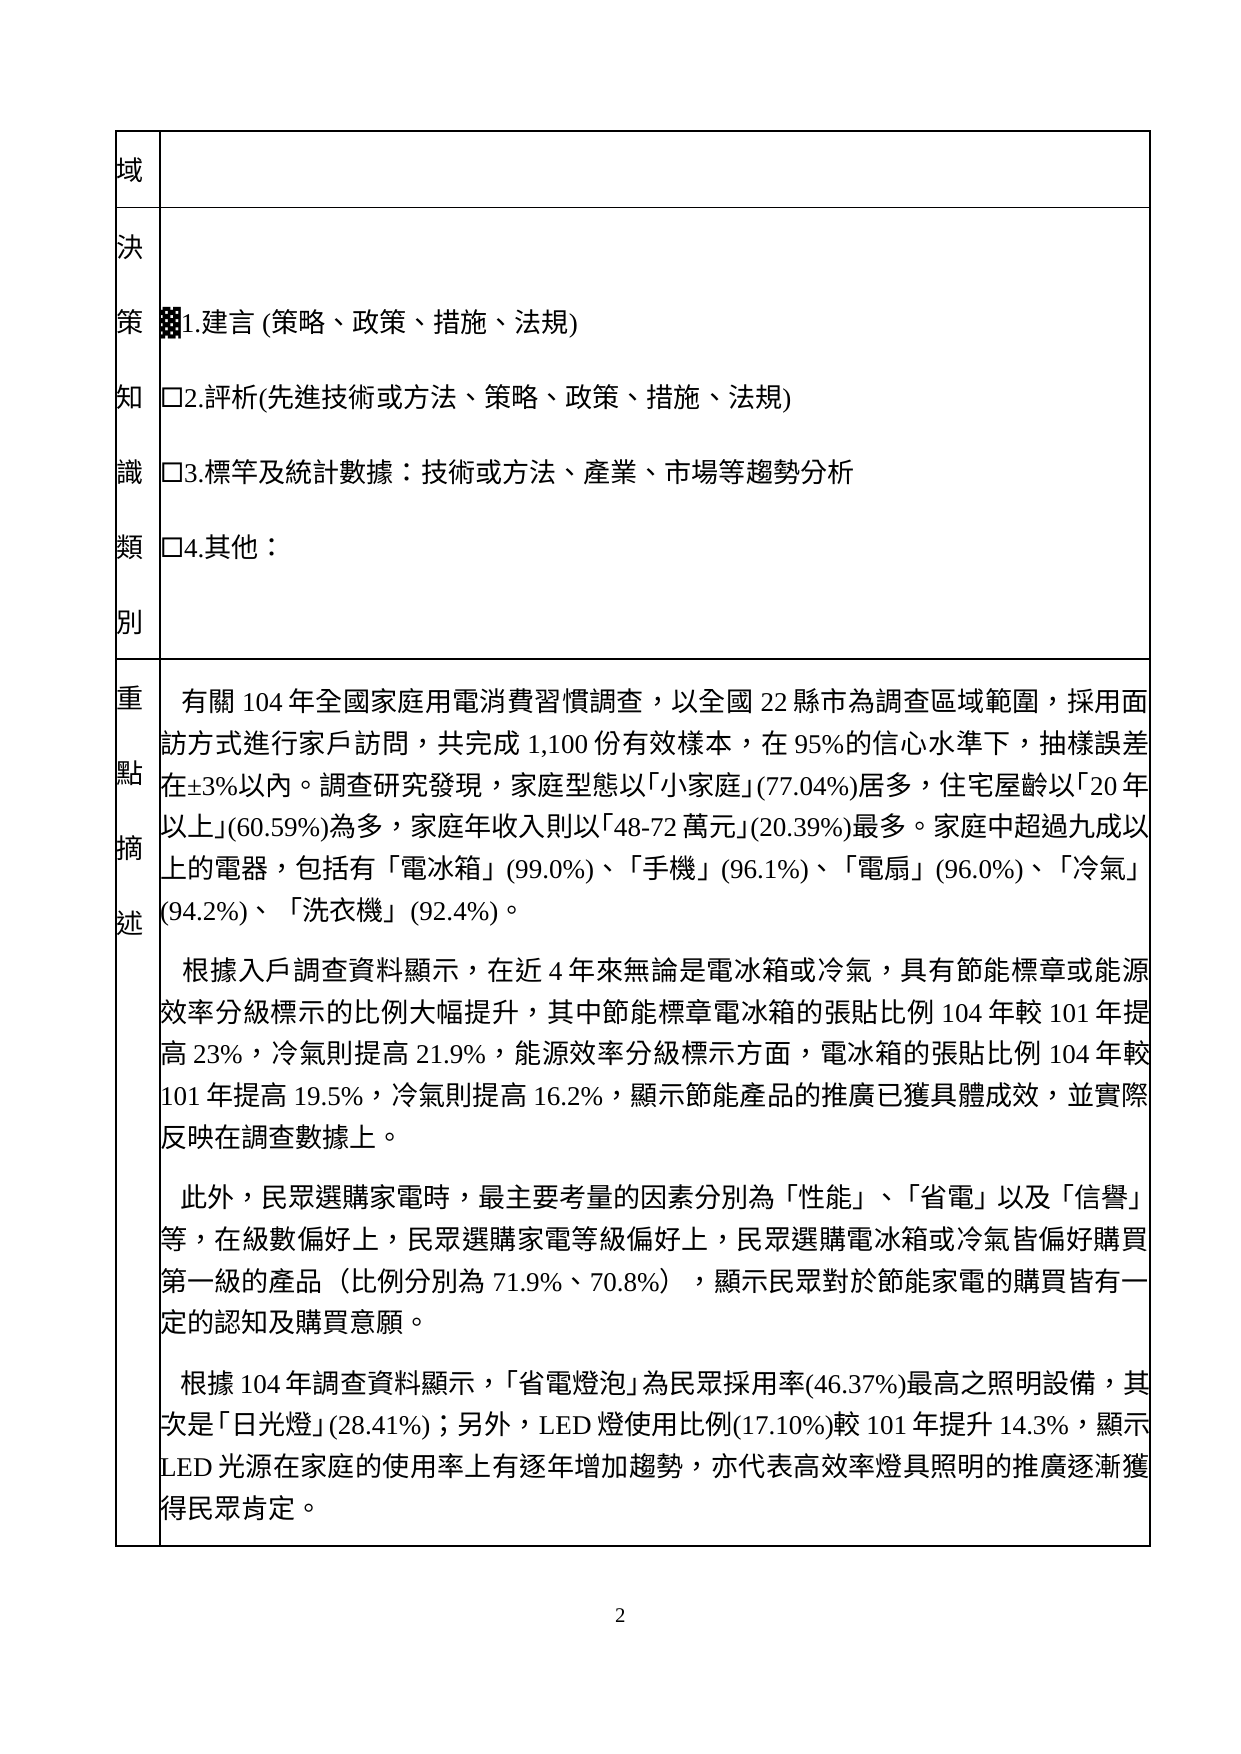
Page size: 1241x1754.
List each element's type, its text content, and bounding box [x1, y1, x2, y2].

table_cell 有關104年全國家庭用電消費習慣調查，以全國22縣市為調查區域範圍，採用面訪方式進行家戶訪問，共完成1,100份有效樣本，在95%的信心水準下，抽樣誤差在±3%以內。調查研究發現，家庭型態以｢小家庭｣(77.04%)居多，住宅屋齡以｢20年以上｣(60.59%)為多，家庭年收入則以｢48-72萬元｣(20.39%)最多。家庭中超過九成以上的電器，包括有「電冰箱」(99.0%)、「手機」(96.1%)、「電扇」(96.0%)、「冷氣」(94.2%)、「洗衣機」(92.4%)。 根據入戶調查資料顯示，在近4年來無論是電冰箱或冷氣，具有節能標章或能源效率分級標示的比例大幅提升，其中節能標章電冰箱的張貼比例104年較101年提高23%，冷氣則提高21.9%，能源效率分級標示方面，電冰箱的張貼比例104年較101年提高19.5%，冷氣則提高16.2%，顯示節能產品的推廣已獲具體成效，並實際反映在調查數據上。 此外，民眾選購家電時，最主要考量的因素分別為「性能」、「省電」以及「信譽」等，在級數偏好上，民眾選購家電等級偏好上，民眾選購電冰箱或冷氣皆偏好購買第一級的產品（比例分別為71.9%、70.8%），顯示民眾對於節能家電的購買皆有一定的認知及購買意願。 根據104年調查資料顯示，「省電燈泡」為民眾採用率(46.37%)最高之照明設備，其次是「日光燈」(28.41%)；另外，LED燈使用比例(17.10%)較101年提升14.3%，顯示LED光源在家庭的使用率上有逐年增加趨勢，亦代表高效率燈具照明的推廣逐漸獲得民眾肯定。 在家戶用電效率情形方面，從家庭特性觀察用電效率，近3年調查結果皆是「小家庭」用電效率較佳；不論在夏季或非夏季，教育程度越高、家庭年所得越高用電效率越差；且近3年調查結果也發現空調、照明設備使用時數越多，用電效率越差；另外，也發現非夏季中，家中空調台數越多、燈泡顆數越多，用電效率會越差。 [161, 660, 1149, 1545]
table_cell 重點摘述 [117, 660, 159, 1545]
table_cell ▓1.建言 (策略、政策、措施、法規) 2.評析(先進技術或方法、策略、政策、措施、法規) 3.標竿及統計數據：技術或方法、產業、市場等趨勢分析 4.其他： [161, 208, 1149, 658]
table_cell 決策知識類別 [117, 208, 159, 658]
table_cell [161, 132, 1149, 207]
table_cell 域 [117, 132, 159, 207]
